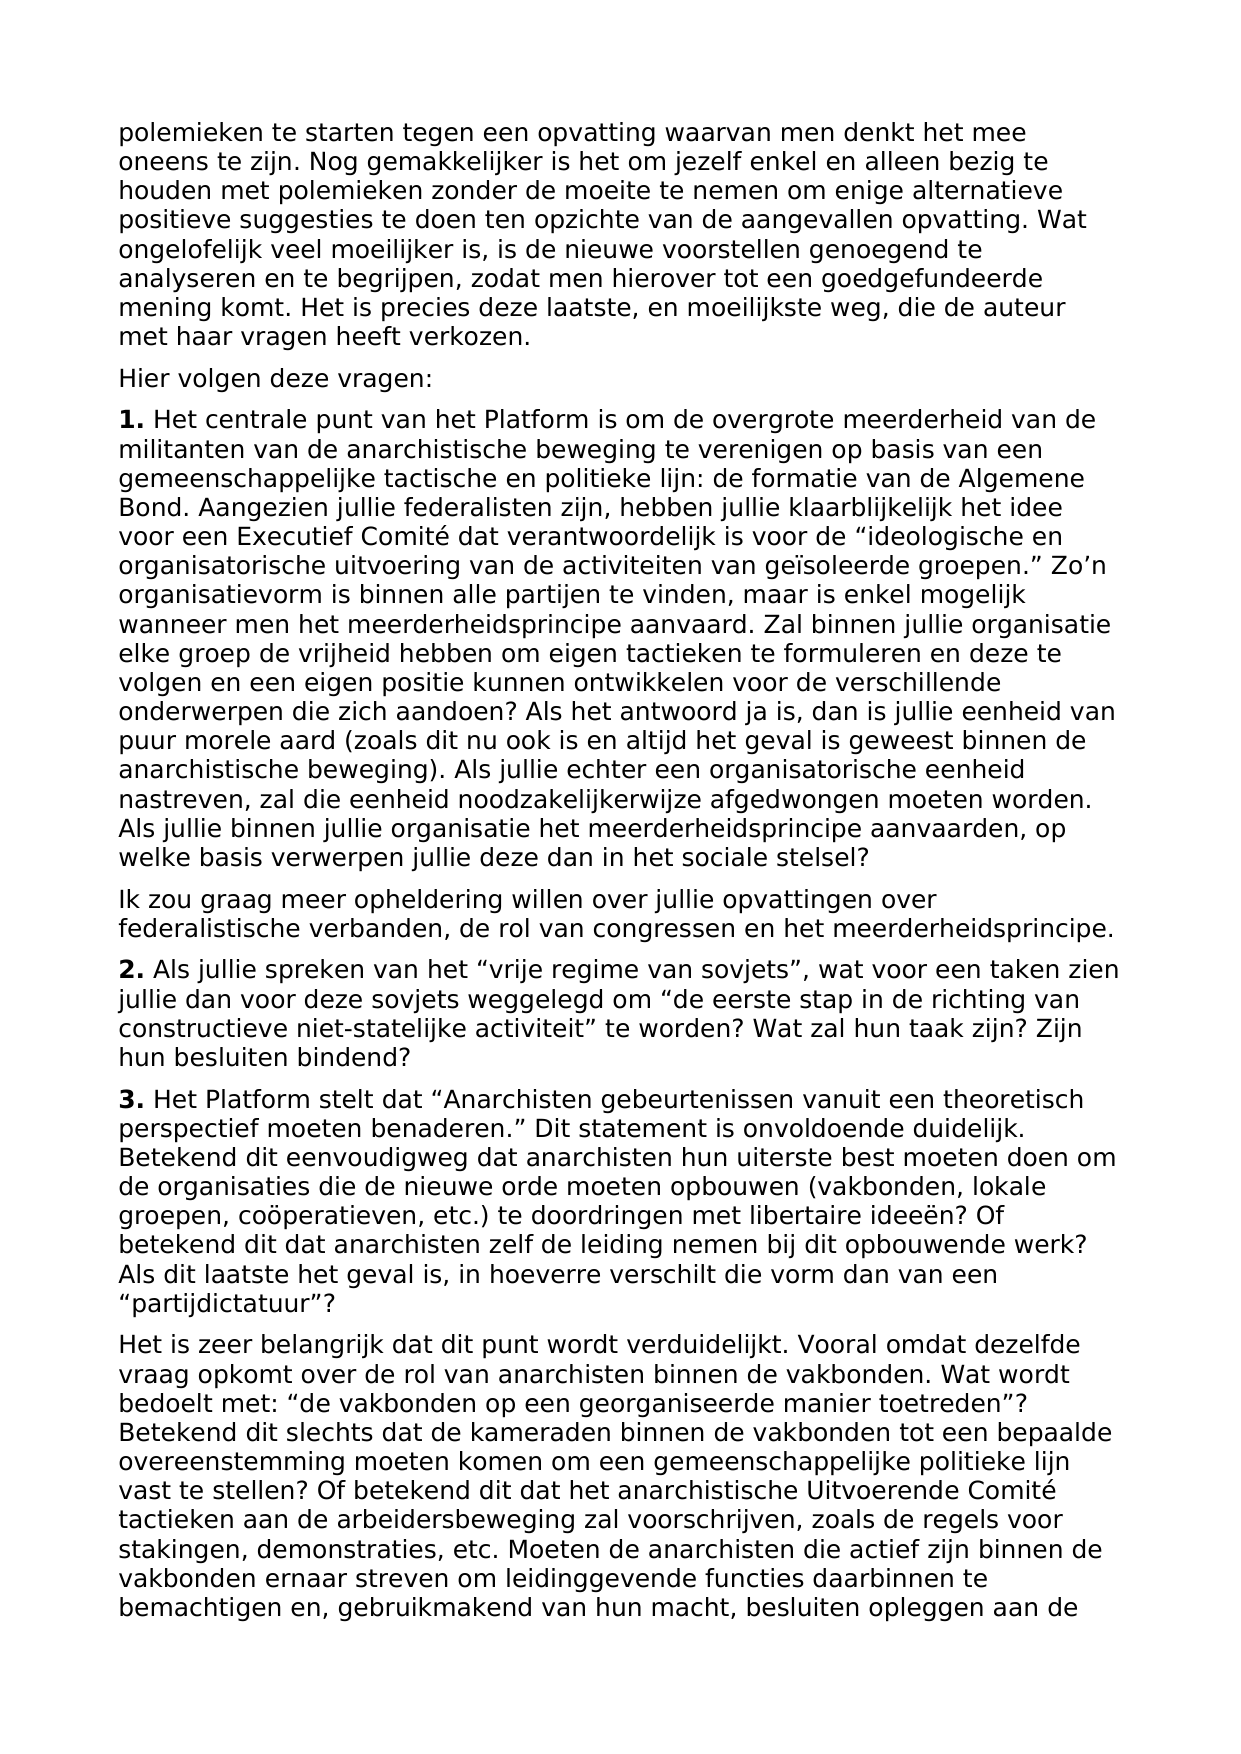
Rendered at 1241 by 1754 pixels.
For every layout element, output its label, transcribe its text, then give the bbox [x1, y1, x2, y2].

text Ik zou graag meer opheldering willen over jullie opvattingen over federalistische verbanden, de rol van congressen en het meerderheidsprincipe. [118, 885, 1122, 943]
text polemieken te starten tegen een opvatting waarvan men denkt het mee oneens te zijn. Nog gemakkelijker is het om jezelf enkel en alleen bezig te houden met polemieken zonder de moeite te nemen om enige alternatieve positieve suggesties te doen ten opzichte van de aangevallen opvatting. Wat ongelofelijk veel moeilijker is, is de nieuwe voorstellen genoegend te analyseren en te begrijpen, zodat men hierover tot een goedgefundeerde mening komt. Het is precies deze laatste, en moeilijkste weg, die de auteur met haar vragen heeft verkozen. [118, 118, 1122, 351]
text 1. Het centrale punt van het Platform is om de overgrote meerderheid van de militanten van de anarchistische beweging te verenigen op basis van een gemeenschappelijke tactische en politieke lijn: de formatie van de Algemene Bond. Aangezien jullie federalisten zijn, hebben jullie klaarblijkelijk het idee voor een Executief Comité dat verantwoordelijk is voor de “ideologische en organisatorische uitvoering van de activiteiten van geïsoleerde groepen.” Zo’n organisatievorm is binnen alle partijen te vinden, maar is enkel mogelijk wanneer men het meerderheidsprincipe aanvaard. Zal binnen jullie organisatie elke groep de vrijheid hebben om eigen tactieken te formuleren en deze te volgen en een eigen positie kunnen ontwikkelen voor de verschillende onderwerpen die zich aandoen? Als het antwoord ja is, dan is jullie eenheid van puur morele aard (zoals dit nu ook is en altijd het geval is geweest binnen de anarchistische beweging). Als jullie echter een organisatorische eenheid nastreven, zal die eenheid noodzakelijkerwijze afgedwongen moeten worden. Als jullie binnen jullie organisatie het meerderheidsprincipe aanvaarden, op welke basis verwerpen jullie deze dan in het sociale stelsel? [118, 406, 1122, 872]
text Hier volgen deze vragen: [118, 364, 1122, 393]
text 2. Als jullie spreken van het “vrije regime van sovjets”, wat voor een taken zien jullie dan voor deze sovjets weggelegd om “de eerste stap in de richting van constructieve niet-statelijke activiteit” te worden? Wat zal hun taak zijn? Zijn hun besluiten bindend? [118, 956, 1122, 1072]
text Het is zeer belangrijk dat dit punt wordt verduidelijkt. Vooral omdat dezelfde vraag opkomt over de rol van anarchisten binnen de vakbonden. Wat wordt bedoelt met: “de vakbonden op een georganiseerde manier toetreden”? Betekend dit slechts dat de kameraden binnen de vakbonden tot een bepaalde overeenstemming moeten komen om een gemeenschappelijke politieke lijn vast te stellen? Of betekend dit dat het anarchistische Uitvoerende Comité tactieken aan de arbeidersbeweging zal voorschrijven, zoals de regels voor stakingen, demonstraties, etc. Moeten de anarchisten die actief zijn binnen de vakbonden ernaar streven om leidinggevende functies daarbinnen te bemachtigen en, gebruikmakend van hun macht, besluiten opleggen aan de [118, 1331, 1122, 1622]
text 3. Het Platform stelt dat “Anarchisten gebeurtenissen vanuit een theoretisch perspectief moeten benaderen.” Dit statement is onvoldoende duidelijk. Betekend dit eenvoudigweg dat anarchisten hun uiterste best moeten doen om de organisaties die de nieuwe orde moeten opbouwen (vakbonden, lokale groepen, coöperatieven, etc.) te doordringen met libertaire ideeën? Of betekend dit dat anarchisten zelf de leiding nemen bij dit opbouwende werk? Als dit laatste het geval is, in hoeverre verschilt die vorm dan van een “partijdictatuur”? [118, 1085, 1122, 1318]
